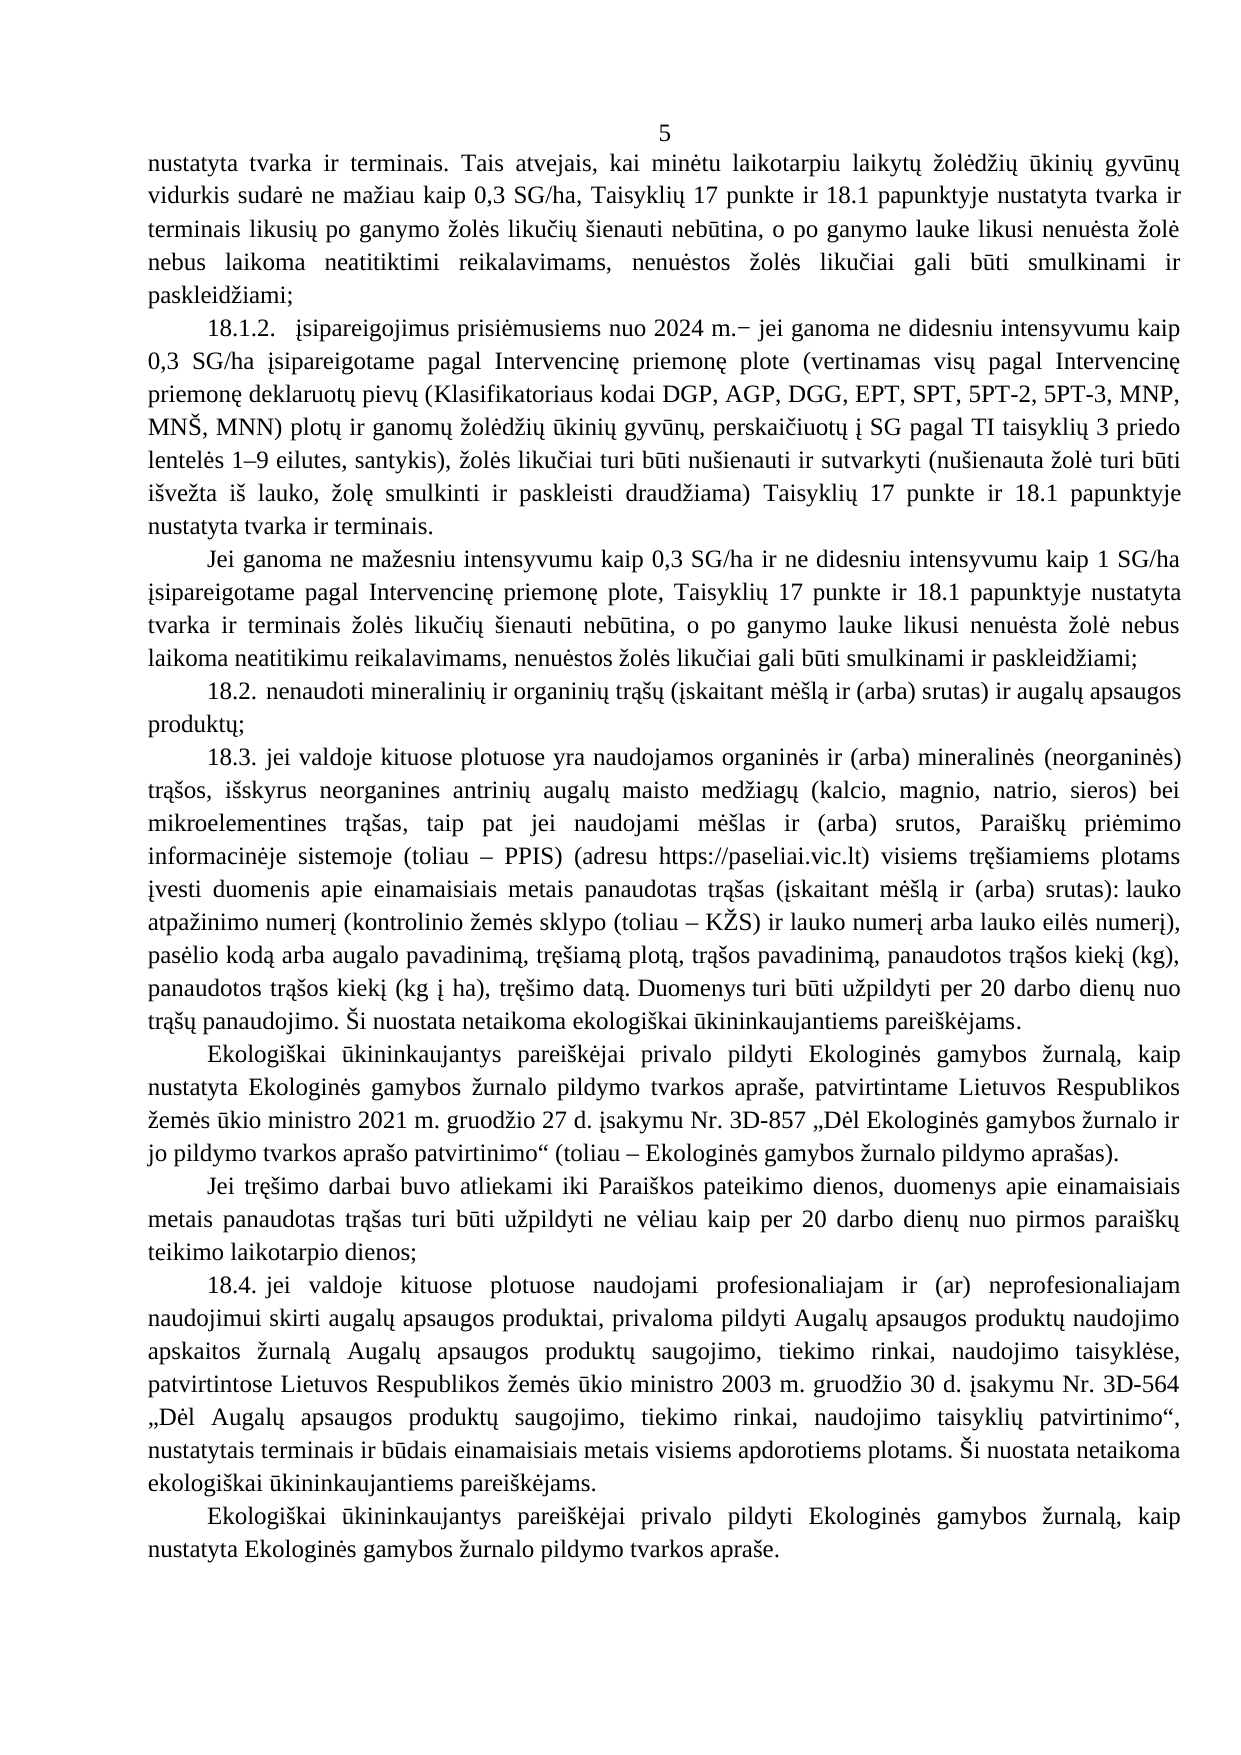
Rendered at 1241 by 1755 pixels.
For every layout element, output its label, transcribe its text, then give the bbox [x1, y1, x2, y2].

text 18.2. nenaudoti mineralinių ir organinių trąšų (įskaitant mėšlą ir (arba) srutas) ir augalų apsaugos produktų; [148, 676, 1181, 738]
text Ekologiškai ūkininkaujantys pareiškėjai privalo pildyti Ekologinės gamybos žurnalą, kaip nustatyta Ekologinės gamybos žurnalo pildymo tvarkos apraše. [148, 1501, 1181, 1563]
text nustatyta tvarka ir terminais. Tais atvejais, kai minėtu laikotarpiu laikytų žolėdžių ūkinių gyvūnų vidurkis sudarė ne mažiau kaip 0,3 SG/ha, Taisyklių 17 punkte ir 18.1 papunktyje nustatyta tvarka ir terminais likusių po ganymo žolės likučių šienauti nebūtina, o po ganymo lauke likusi nenuėsta žolė nebus laikoma neatitiktimi reikalavimams, nenuėstos žolės likučiai gali būti smulkinami ir paskleidžiami; [148, 148, 1181, 308]
text Jei tręšimo darbai buvo atliekami iki Paraiškos pateikimo dienos, duomenys apie einamaisiais metais panaudotas trąšas turi būti užpildyti ne vėliau kaip per 20 darbo dienų nuo pirmos paraiškų teikimo laikotarpio dienos; [148, 1171, 1181, 1266]
text 18.4. jei valdoje kituose plotuose naudojami profesionaliajam ir (ar) neprofesionaliajam naudojimui skirti augalų apsaugos produktai, privaloma pildyti Augalų apsaugos produktų naudojimo apskaitos žurnalą Augalų apsaugos produktų saugojimo, tiekimo rinkai, naudojimo taisyklėse, patvirtintose Lietuvos Respublikos žemės ūkio ministro 2003 m. gruodžio 30 d. įsakymu Nr. 3D-564 „Dėl Augalų apsaugos produktų saugojimo, tiekimo rinkai, naudojimo taisyklių patvirtinimo“, nustatytais terminais ir būdais einamaisiais metais visiems apdorotiems plotams. Ši nuostata netaikoma ekologiškai ūkininkaujantiems pareiškėjams. [148, 1270, 1181, 1497]
text Jei ganoma ne mažesniu intensyvumu kaip 0,3 SG/ha ir ne didesniu intensyvumu kaip 1 SG/ha įsipareigotame pagal Intervencinę priemonę plote, Taisyklių 17 punkte ir 18.1 papunktyje nustatyta tvarka ir terminais žolės likučių šienauti nebūtina, o po ganymo lauke likusi nenuėsta žolė nebus laikoma neatitikimu reikalavimams, nenuėstos žolės likučiai gali būti smulkinami ir paskleidžiami; [148, 544, 1181, 672]
text 18.1.2. įsipareigojimus prisiėmusiems nuo 2024 m.− jei ganoma ne didesniu intensyvumu kaip 0,3 SG/ha įsipareigotame pagal Intervencinę priemonę plote (vertinamas visų pagal Intervencinę priemonę deklaruotų pievų (Klasifikatoriaus kodai DGP, AGP, DGG, EPT, SPT, 5PT-2, 5PT-3, MNP, MNŠ, MNN) plotų ir ganomų žolėdžių ūkinių gyvūnų, perskaičiuotų į SG pagal TI taisyklių 3 priedo lentelės 1–9 eilutes, santykis), žolės likučiai turi būti nušienauti ir sutvarkyti (nušienauta žolė turi būti išvežta iš lauko, žolę smulkinti ir paskleisti draudžiama) Taisyklių 17 punkte ir 18.1 papunktyje nustatyta tvarka ir terminais. [148, 313, 1181, 539]
text Ekologiškai ūkininkaujantys pareiškėjai privalo pildyti Ekologinės gamybos žurnalą, kaip nustatyta Ekologinės gamybos žurnalo pildymo tvarkos apraše, patvirtintame Lietuvos Respublikos žemės ūkio ministro 2021 m. gruodžio 27 d. įsakymu Nr. 3D-857 „Dėl Ekologinės gamybos žurnalo ir jo pildymo tvarkos aprašo patvirtinimo“ (toliau – Ekologinės gamybos žurnalo pildymo aprašas). [148, 1039, 1181, 1167]
text 18.3. jei valdoje kituose plotuose yra naudojamos organinės ir (arba) mineralinės (neorganinės) trąšos, išskyrus neorganines antrinių augalų maisto medžiagų (kalcio, magnio, natrio, sieros) bei mikroelementines trąšas, taip pat jei naudojami mėšlas ir (arba) srutos, Paraiškų priėmimo informacinėje sistemoje (toliau – PPIS) (adresu https://paseliai.vic.lt) visiems tręšiamiems plotams įvesti duomenis apie einamaisiais metais panaudotas trąšas (įskaitant mėšlą ir (arba) srutas): lauko atpažinimo numerį (kontrolinio žemės sklypo (toliau – KŽS) ir lauko numerį arba lauko eilės numerį), pasėlio kodą arba augalo pavadinimą, tręšiamą plotą, trąšos pavadinimą, panaudotos trąšos kiekį (kg), panaudotos trąšos kiekį (kg į ha), tręšimo datą. Duomenys turi būti užpildyti per 20 darbo dienų nuo trąšų panaudojimo. Ši nuostata netaikoma ekologiškai ūkininkaujantiems pareiškėjams. [148, 742, 1181, 1035]
